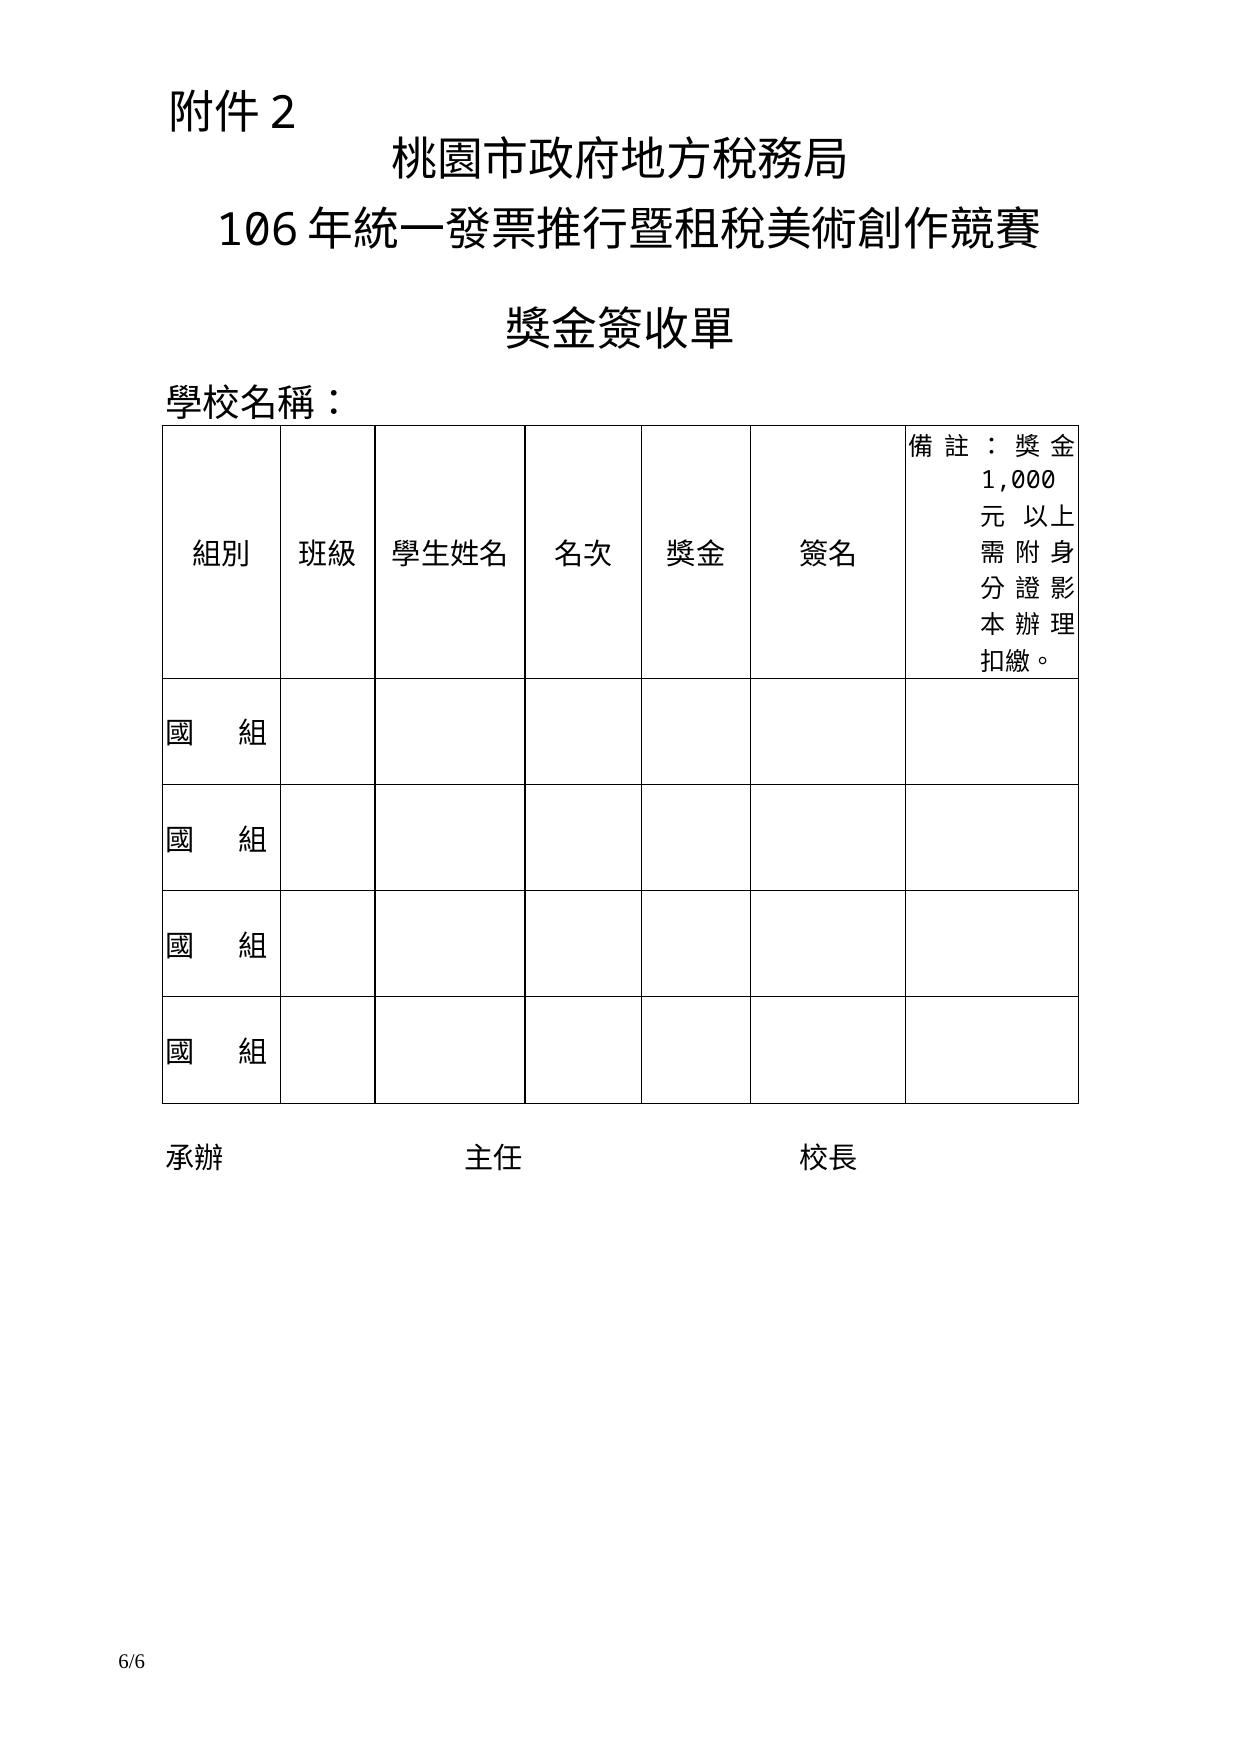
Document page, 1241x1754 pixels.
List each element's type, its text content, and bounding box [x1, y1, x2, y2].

table_cell [376, 785, 524, 890]
table_cell 簽名 [751, 426, 905, 677]
table_header 桃園市政府地方稅務局 106年統一發票推行暨租稅美術創作競賽 獎金簽收單 學校名稱： [162, 142, 1078, 425]
table_cell [526, 997, 641, 1102]
table_cell [642, 997, 750, 1102]
text 附件2 [168, 75, 1122, 142]
table_cell [642, 679, 750, 784]
table_cell [376, 997, 524, 1102]
table_cell [751, 997, 905, 1102]
table_cell [906, 997, 1078, 1102]
table_cell [526, 785, 641, 890]
table_cell 班級 [281, 426, 374, 677]
table_cell [526, 891, 641, 996]
table_cell 名次 [526, 426, 641, 677]
table_cell [376, 679, 524, 784]
table_cell [280, 1104, 375, 1209]
table_cell 學生姓名 [376, 426, 524, 677]
table_cell [281, 679, 374, 784]
table_cell [376, 891, 524, 996]
table_cell [526, 679, 641, 784]
table_cell 承辦 [162, 1104, 280, 1209]
table_cell 國 組 [163, 679, 280, 784]
table_cell [281, 785, 374, 890]
table_cell 組別 [163, 426, 280, 677]
table_cell [906, 891, 1078, 996]
table_cell [281, 891, 374, 996]
table_cell [751, 891, 905, 996]
table_cell [906, 1104, 1078, 1209]
table_cell 校長 [750, 1104, 906, 1209]
table_cell [642, 891, 750, 996]
table_cell [641, 1104, 750, 1209]
table_cell [906, 785, 1078, 890]
table_cell 備註：獎金1,000元 以上需附身分證影本辦理扣繳。 [906, 426, 1078, 677]
table_cell [751, 679, 905, 784]
table_cell [281, 997, 374, 1102]
table_cell [906, 679, 1078, 784]
table_cell 獎金 [642, 426, 750, 677]
table_cell 國 組 [163, 997, 280, 1102]
table_cell [525, 1104, 641, 1209]
table_cell [642, 785, 750, 890]
table_cell [751, 785, 905, 890]
table_cell 國 組 [163, 785, 280, 890]
table_cell 主任 [375, 1104, 525, 1209]
table_cell 國 組 [163, 891, 280, 996]
